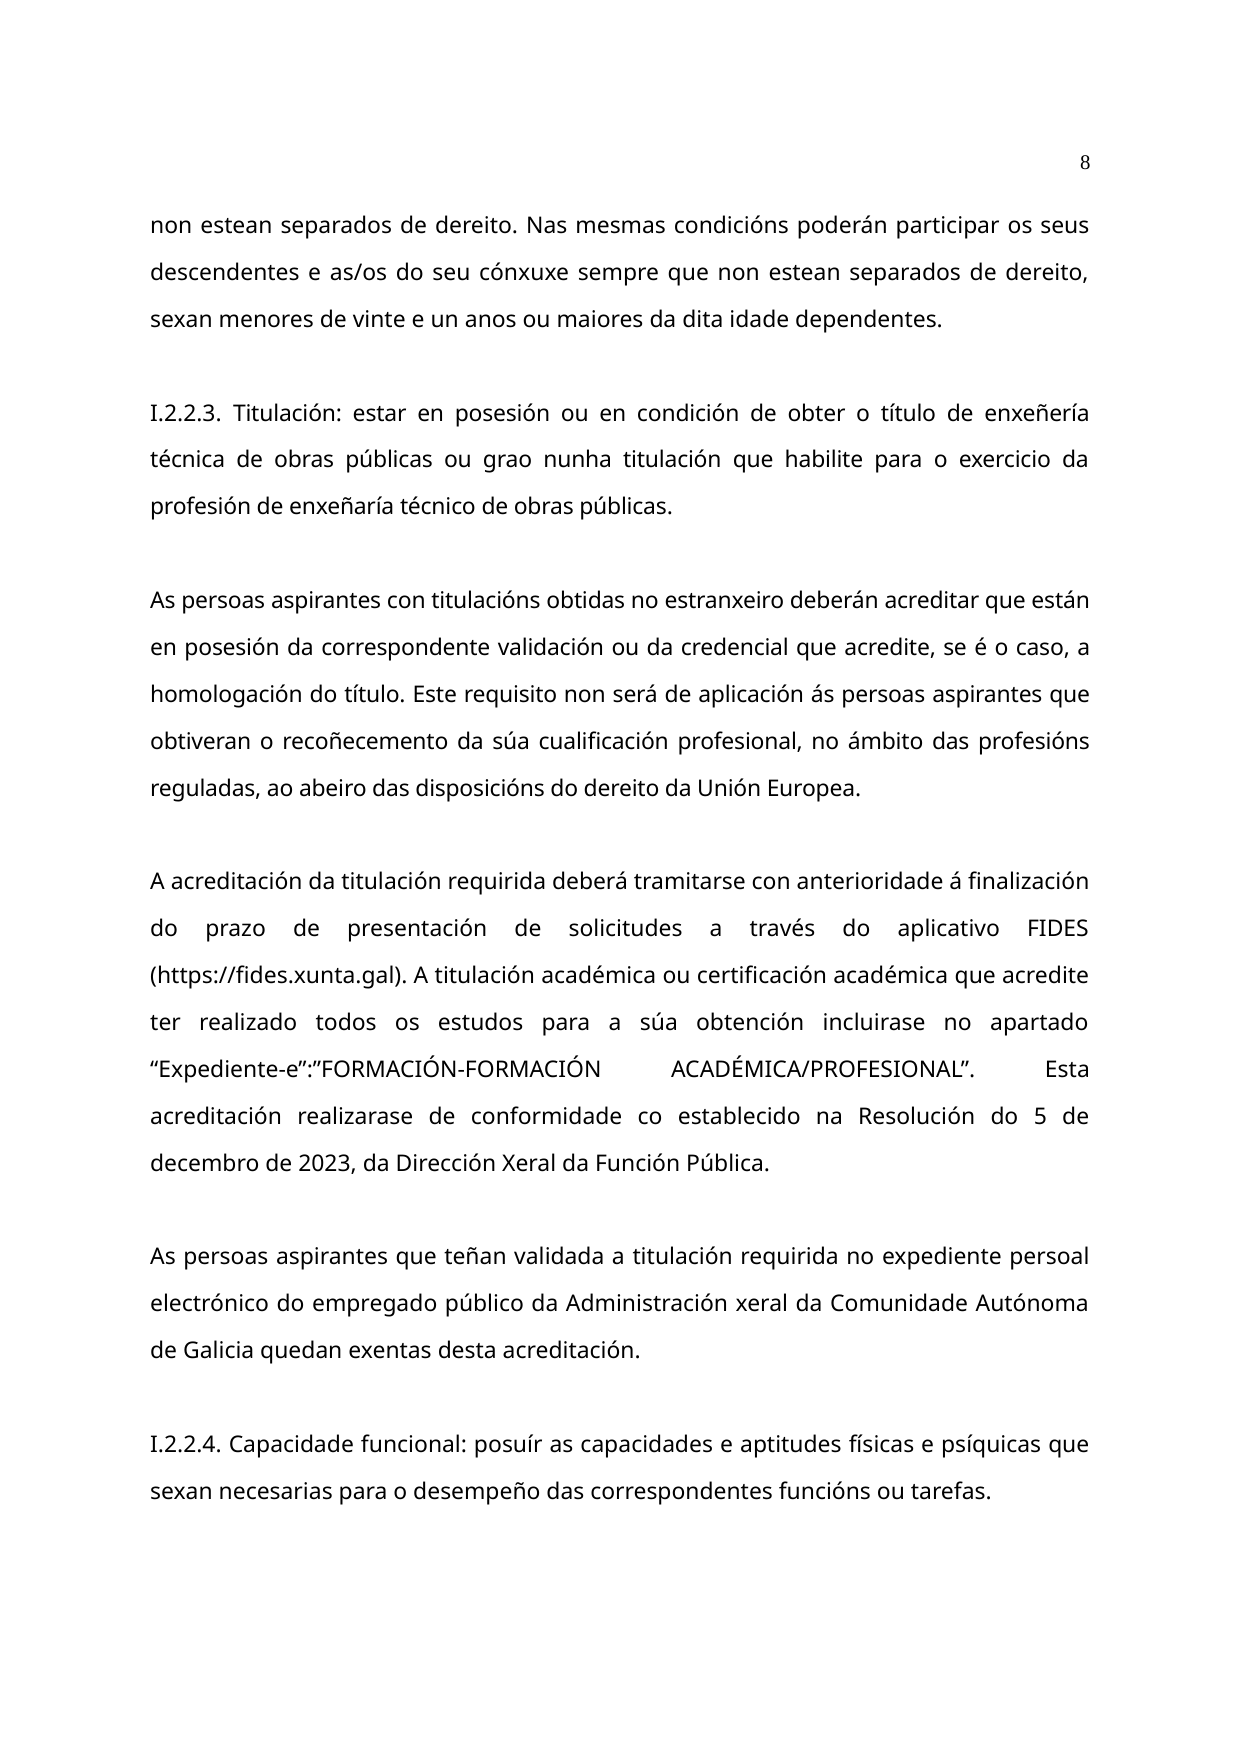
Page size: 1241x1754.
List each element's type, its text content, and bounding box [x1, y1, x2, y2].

text As persoas aspirantes con titulacións obtidas no estranxeiro deberán acreditar que están en posesión da correspondente validación ou da credencial que acredite, se é o caso, a homologación do título. Este requisito non será de aplicación ás persoas aspirantes que obtiveran o recoñecemento da súa cualificación profesional, no ámbito das profesións reguladas, ao abeiro das disposicións do dereito da Unión Europea. [150, 584, 1090, 803]
text non estean separados de dereito. Nas mesmas condicións poderán participar os seus descendentes e as/os do seu cónxuxe sempre que non estean separados de dereito, sexan menores de vinte e un anos ou maiores da dita idade dependentes. [150, 209, 1090, 334]
text A acreditación da titulación requirida deberá tramitarse con anterioridade á finalización do prazo de presentación de solicitudes a través do aplicativo FIDES (https://fides.xunta.gal). A titulación académica ou certificación académica que acredite ter realizado todos os estudos para a súa obtención incluirase no apartado “Expediente-e”:”FORMACIÓN-FORMACIÓN ACADÉMICA/PROFESIONAL”. Esta acreditación realizarase de conformidade co establecido na Resolución do 5 de decembro de 2023, da Dirección Xeral da Función Pública. [150, 865, 1090, 1178]
text I.2.2.3. Titulación: estar en posesión ou en condición de obter o título de enxeñería técnica de obras públicas ou grao nunha titulación que habilite para o exercicio da profesión de enxeñaría técnico de obras públicas. [150, 397, 1090, 522]
text I.2.2.4. Capacidade funcional: posuír as capacidades e aptitudes físicas e psíquicas que sexan necesarias para o desempeño das correspondentes funcións ou tarefas. [150, 1428, 1090, 1506]
text As persoas aspirantes que teñan validada a titulación requirida no expediente persoal electrónico do empregado público da Administración xeral da Comunidade Autónoma de Galicia quedan exentas desta acreditación. [150, 1240, 1090, 1365]
